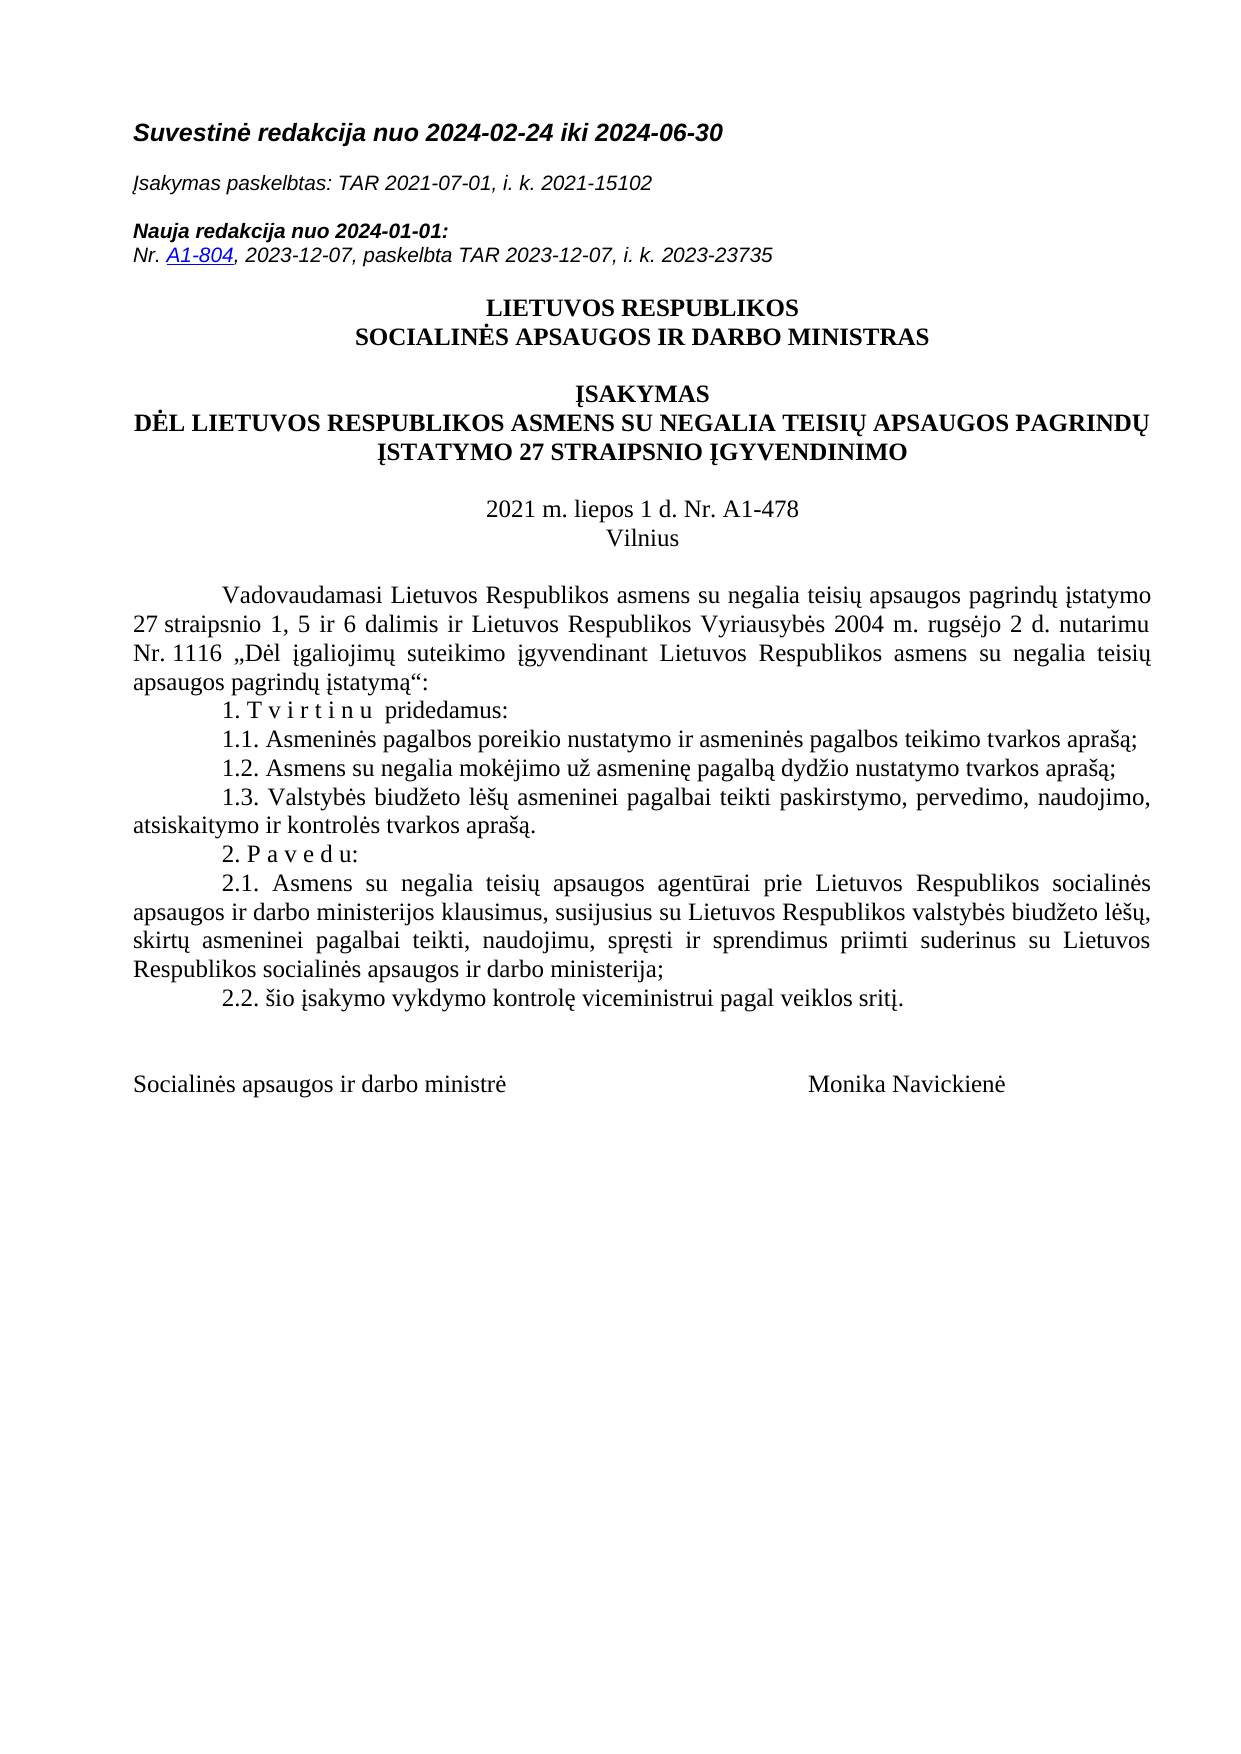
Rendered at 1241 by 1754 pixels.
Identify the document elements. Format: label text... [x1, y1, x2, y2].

text 1.1. Asmeninės pagalbos poreikio nustatymo ir asmeninės pagalbos teikimo tvarkos aprašą; [133, 724, 1152, 753]
text 2. P a v e d u: [133, 839, 1152, 868]
text 1.3. Valstybės biudžeto lėšų asmeninei pagalbai teikti paskirstymo, pervedimo, naudojimo, atsiskaitymo ir kontrolės tvarkos aprašą. [133, 782, 1152, 839]
text DĖL LIETUVOS RESPUBLIKOS ASMENS SU NEGALIA TEISIŲ APSAUGOS PAGRINDŲ ĮSTATYMO 27 STRAIPSNIO ĮGYVENDINIMO [133, 408, 1152, 466]
text Socialinės apsaugos ir darbo ministrė Monika Navickienė [133, 1069, 1152, 1098]
text 2.2. šio įsakymo vykdymo kontrolę viceministrui pagal veiklos sritį. [133, 983, 1152, 1012]
text Įsakymas paskelbtas: TAR 2021-07-01, i. k. 2021-15102 [133, 171, 1152, 195]
text ĮSAKYMAS [133, 379, 1152, 408]
text 2.1. Asmens su negalia teisių apsaugos agentūrai prie Lietuvos Respublikos socialinės apsaugos ir darbo ministerijos klausimus, susijusius su Lietuvos Respublikos valstybės biudžeto lėšų, skirtų asmeninei pagalbai teikti, naudojimu, spręsti ir sprendimus priimti suderinus su Lietuvos Respublikos socialinės apsaugos ir darbo ministerija; [133, 868, 1152, 983]
text SOCIALINĖS APSAUGOS IR DARBO MINISTRAS [133, 322, 1152, 351]
text 1. T v i r t i n u pridedamus: [133, 696, 1152, 724]
text Suvestinė redakcija nuo 2024-02-24 iki 2024-06-30 [133, 118, 1152, 147]
text LIETUVOS RESPUBLIKOS [133, 293, 1152, 322]
text Nauja redakcija nuo 2024-01-01: [133, 219, 1152, 243]
text 1.2. Asmens su negalia mokėjimo už asmeninę pagalbą dydžio nustatymo tvarkos aprašą; [133, 753, 1152, 782]
text Vadovaudamasi Lietuvos Respublikos asmens su negalia teisių apsaugos pagrindų įstatymo 27 straipsnio 1, 5 ir 6 dalimis ir Lietuvos Respublikos Vyriausybės 2004 m. rugsėjo 2 d. nutarimu Nr. 1116 „Dėl įgaliojimų suteikimo įgyvendinant Lietuvos Respublikos asmens su negalia teisių apsaugos pagrindų įstatymą“: [133, 581, 1152, 696]
text 2021 m. liepos 1 d. Nr. A1-478 Vilnius [133, 494, 1152, 552]
text Nr. A1-804, 2023-12-07, paskelbta TAR 2023-12-07, i. k. 2023-23735 [133, 243, 1152, 267]
